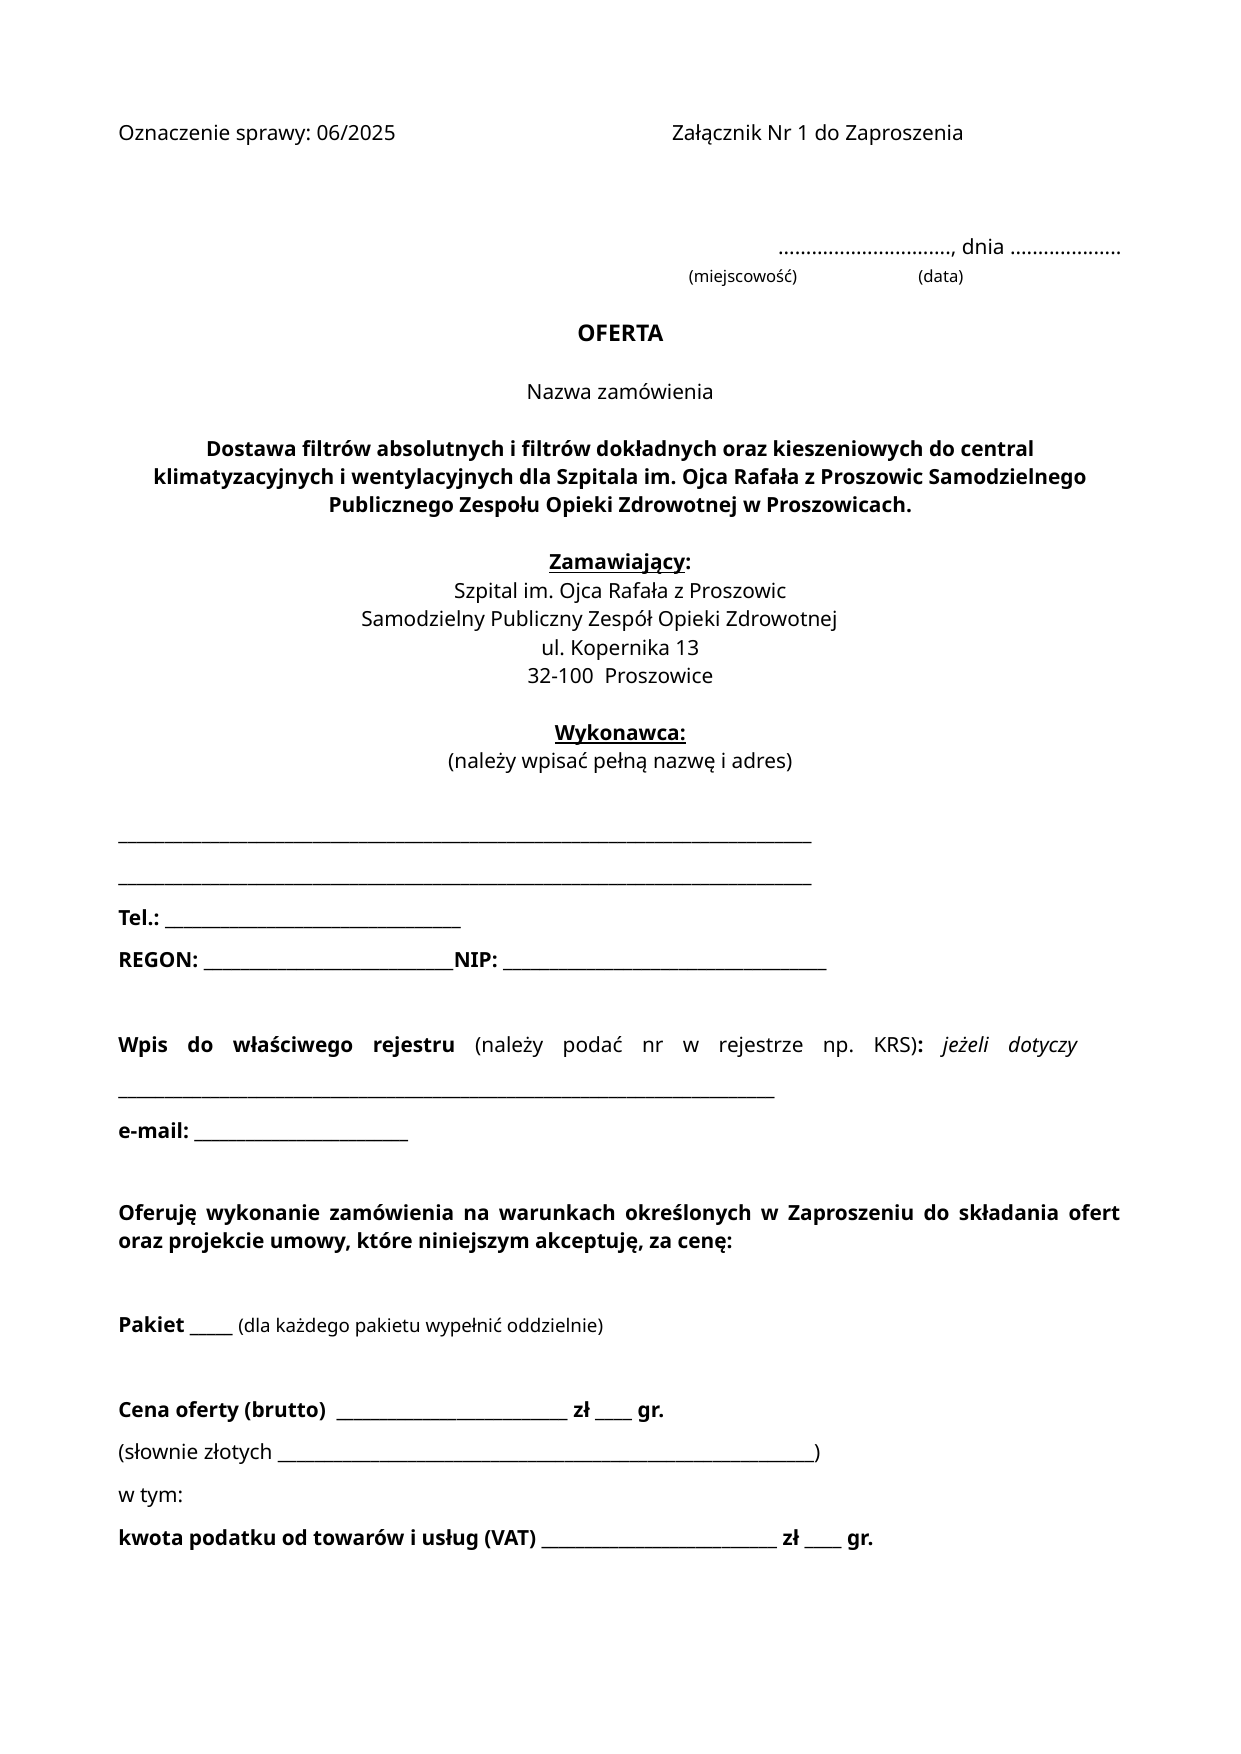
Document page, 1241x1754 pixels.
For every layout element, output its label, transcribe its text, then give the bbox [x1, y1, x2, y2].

text Tel.: ________________________________ [118, 903, 1122, 931]
text Pakiet _____ (dla każdego pakietu wypełnić oddzielnie) [118, 1310, 1122, 1338]
text kwota podatku od towarów i usług (VAT) ___________________________ zł ____ gr. [118, 1523, 1122, 1551]
text e-mail: _________________________ [118, 1116, 1122, 1144]
text Szpital im. Ojca Rafała z Proszowic [118, 576, 1122, 604]
text (słownie złotych __________________________________________________________) [118, 1437, 1122, 1466]
text Samodzielny Publiczny Zespół Opieki Zdrowotnej [339, 604, 1122, 633]
text Cena oferty (brutto) __________________________ zł ____ gr. [118, 1395, 1122, 1423]
text ul. Kopernika 13 [118, 633, 1122, 661]
text ___________________________________________________________________________ [118, 860, 1122, 889]
text 32-100 Proszowice [118, 661, 1122, 690]
text Dostawa filtrów absolutnych i filtrów dokładnych oraz kieszeniowych do central klimatyzacyjnych i wentylacyjnych dla Szpitala im. Ojca Rafała z Proszowic Samodzielnego Publicznego Zespołu Opieki Zdrowotnej w Proszowicach. [118, 434, 1122, 519]
text Zamawiający: [118, 547, 1122, 576]
text REGON: ___________________________NIP: ___________________________________ [118, 945, 1122, 974]
text w tym: [118, 1480, 1122, 1508]
text OFERTA [118, 317, 1122, 348]
text Nazwa zamówienia [118, 377, 1122, 405]
text Oznaczenie sprawy: 06/2025 Załącznik Nr 1 do Zaproszenia [118, 118, 1122, 147]
text Oferuję wykonanie zamówienia na warunkach określonych w Zaproszeniu do składania ofert oraz projekcie umowy, które niniejszym akceptuję, za cenę: [118, 1198, 1122, 1254]
text Wpis do właściwego rejestru (należy podać nr w rejestrze np. KRS): jeżeli dotyczy _______________________________________________________________________ [118, 1031, 1077, 1102]
text ..............................., dnia .................... [118, 232, 1122, 260]
text (miejscowość) (data) [118, 260, 1122, 289]
text (należy wpisać pełną nazwę i adres) [118, 747, 1122, 775]
text Wykonawca: [118, 718, 1122, 747]
text ___________________________________________________________________________ [118, 818, 1122, 846]
